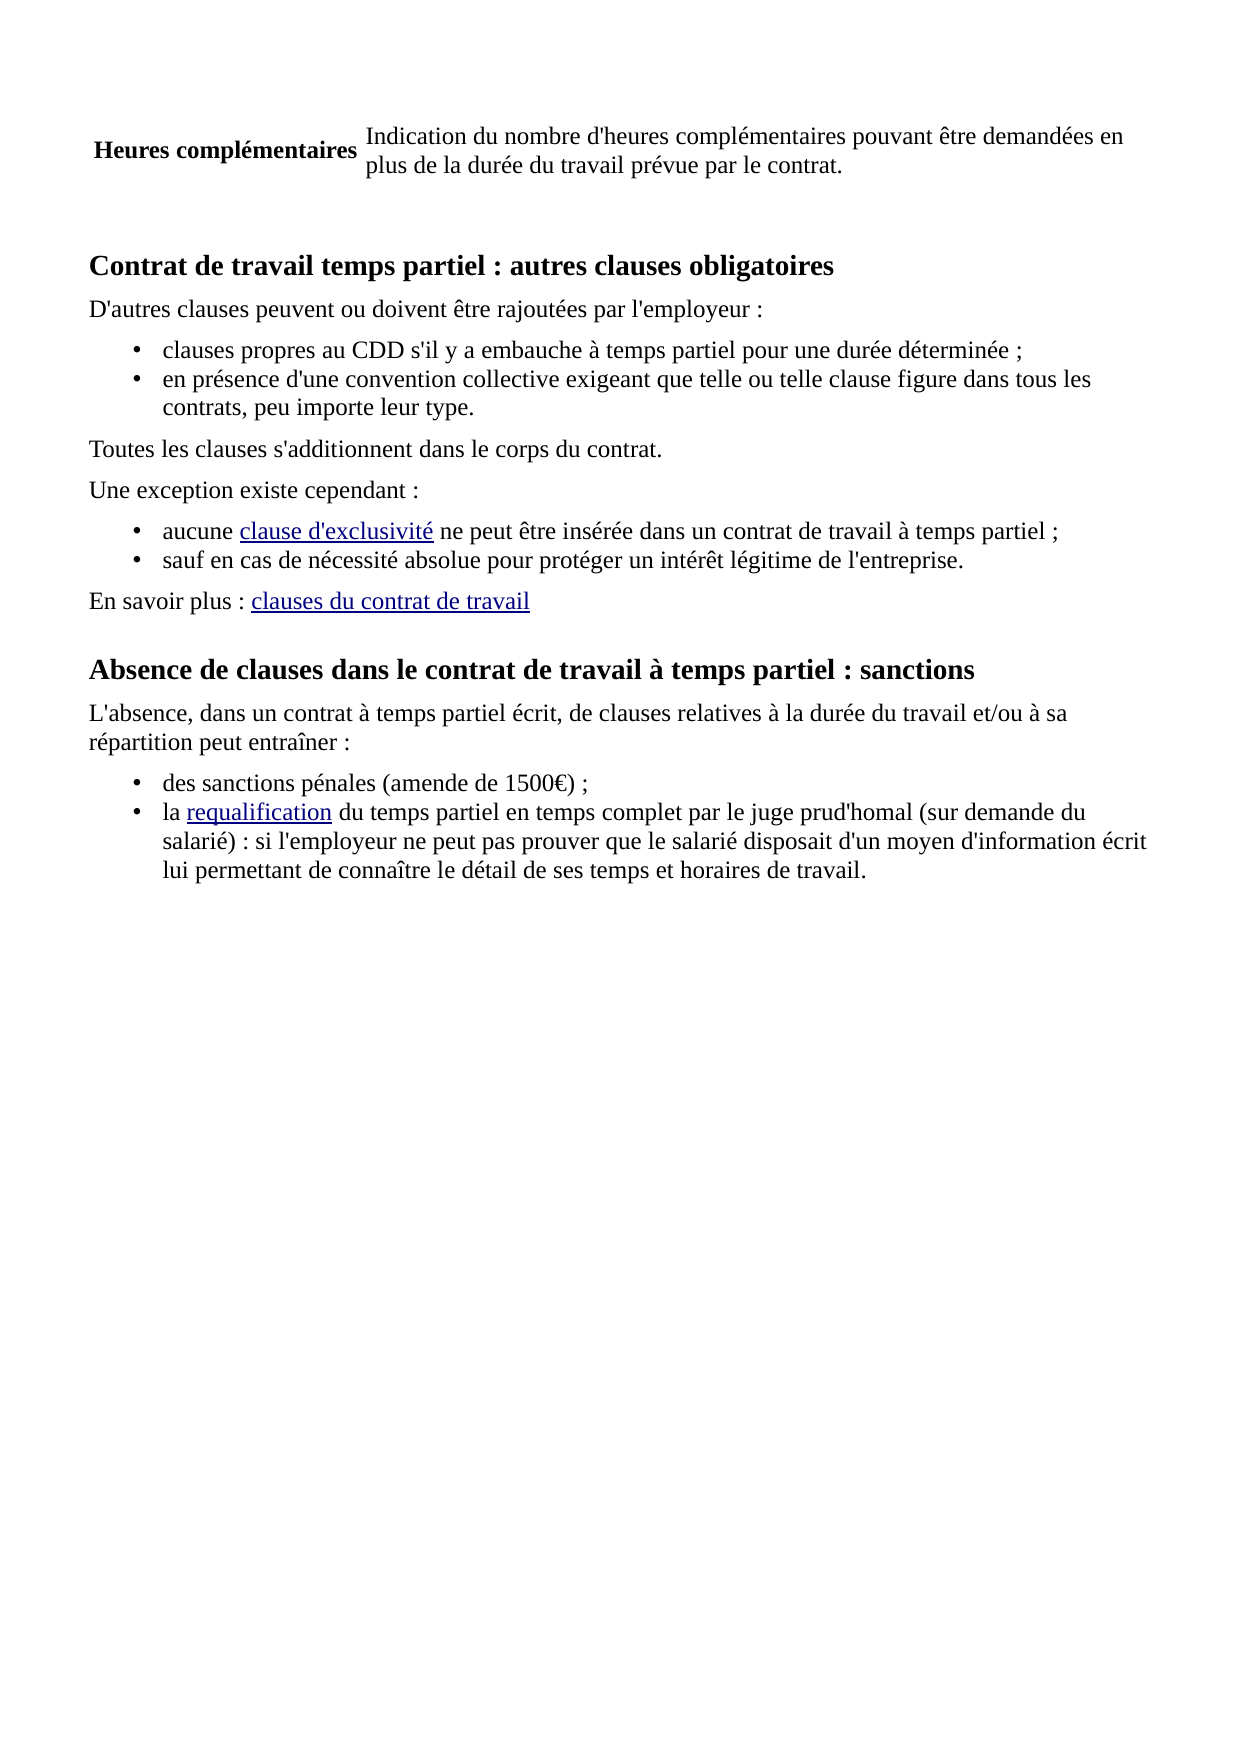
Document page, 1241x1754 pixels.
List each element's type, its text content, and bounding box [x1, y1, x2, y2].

list clauses propres au CDD s'il y a embauche à temps partiel pour une durée déterminée ; [133, 335, 1152, 364]
subtitle Absence de clauses dans le contrat de travail à temps partiel : sanctions [88, 652, 1152, 686]
list aucune clause d'exclusivité ne peut être insérée dans un contrat de travail à temps partiel ; [133, 516, 1152, 545]
list des sanctions pénales (amende de 1500€) ; [133, 768, 1152, 797]
table_cell Indication du nombre d'heures complémentaires pouvant être demandées en plus de la durée du travail prévue par le contrat. [363, 118, 1152, 181]
list en présence d'une convention collective exigeant que telle ou telle clause figure dans tous les contrats, peu importe leur type. [133, 364, 1152, 421]
text Une exception existe cependant : [88, 475, 1152, 504]
text L'absence, dans un contrat à temps partiel écrit, de clauses relatives à la durée du travail et/ou à sa répartition peut entraîner : [88, 698, 1152, 756]
subtitle Contrat de travail temps partiel : autres clauses obligatoires [88, 248, 1152, 281]
text En savoir plus : clauses du contrat de travail [88, 586, 1152, 615]
list sauf en cas de nécessité absolue pour protéger un intérêt légitime de l'entreprise. [133, 545, 1152, 574]
text D'autres clauses peuvent ou doivent être rajoutées par l'employeur : [88, 294, 1152, 322]
text Toutes les clauses s'additionnent dans le corps du contrat. [88, 434, 1152, 462]
list la requalification du temps partiel en temps complet par le juge prud'homal (sur demande du salarié) : si l'employeur ne peut pas prouver que le salarié disposait d'un moyen d'information écrit lui permettant de connaître le détail de ses temps et horaires de travail. [133, 797, 1152, 883]
table_cell Heures complémentaires [89, 118, 362, 181]
